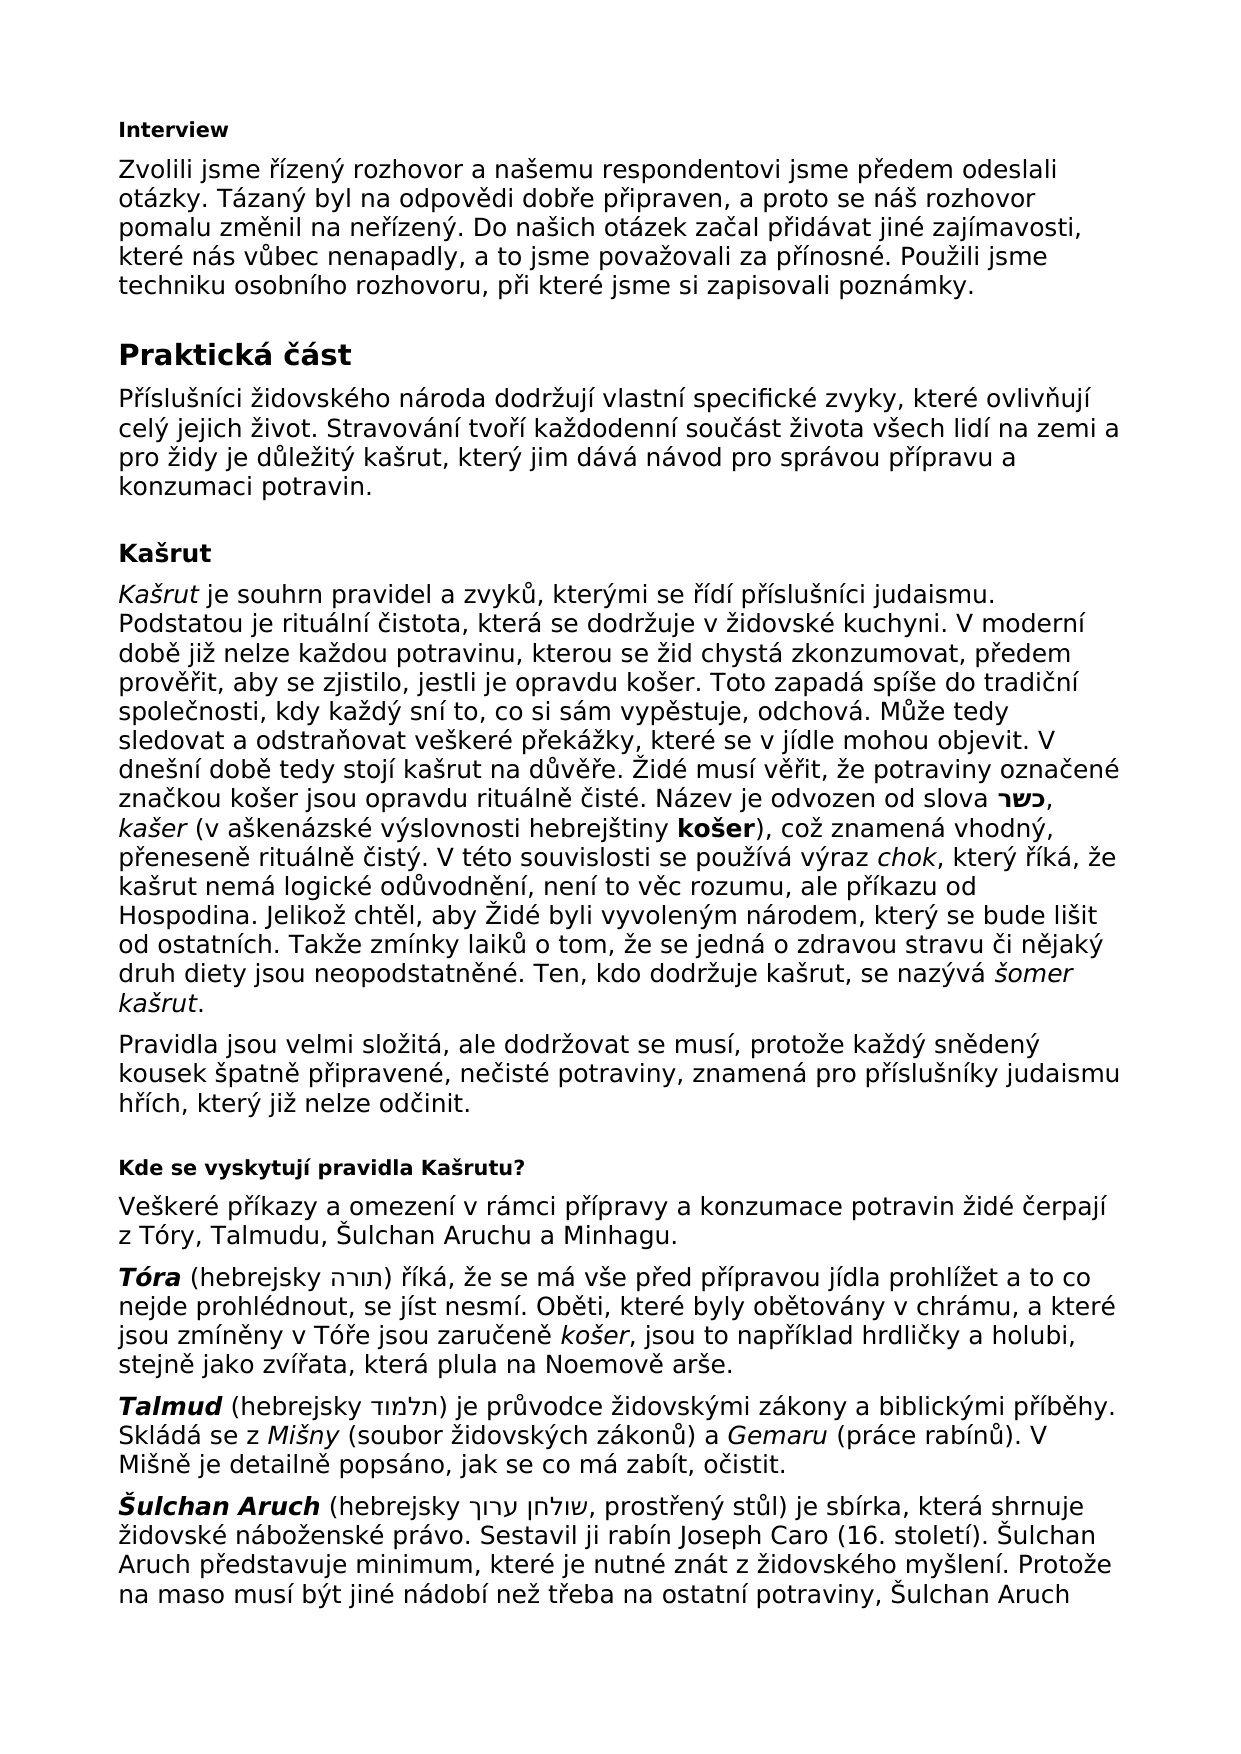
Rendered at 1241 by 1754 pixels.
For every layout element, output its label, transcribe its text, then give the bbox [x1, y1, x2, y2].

text Pravidla jsou velmi složitá, ale dodržovat se musí, protože každý snědený kousek špatně připravené, nečisté potraviny, znamená pro příslušníky judaismu hřích, který již nelze odčinit. [118, 1031, 1122, 1118]
text Příslušníci židovského národa dodržují vlastní specifické zvyky, které ovlivňují celý jejich život. Stravování tvoří každodenní součást života všech lidí na zemi a pro židy je důležitý kašrut, který jim dává návod pro správou přípravu a konzumaci potravin. [118, 385, 1122, 501]
subtitle Kde se vyskytují pravidla Kašrutu? [118, 1156, 1122, 1180]
text Talmud (hebrejsky תלמוד‎‎) je průvodce židovskými zákony a biblickými příběhy. Skládá se z Mišny (soubor židovských zákonů) a Gemaru (práce rabínů). V Mišně je detailně popsáno, jak se co má zabít, očistit. [118, 1392, 1122, 1480]
subtitle Interview [118, 118, 1122, 142]
text Kašrut je souhrn pravidel a zvyků, kterými se řídí příslušníci judaismu. Podstatou je rituální čistota, která se dodržuje v židovské kuchyni. V moderní době již nelze každou potravinu, kterou se žid chystá zkonzumovat, předem prověřit, aby se zjistilo, jestli je opravdu košer. Toto zapadá spíše do tradiční společnosti, kdy každý sní to, co si sám vypěstuje, odchová. Může tedy sledovat a odstraňovat veškeré překážky, které se v jídle mohou objevit. V dnešní době tedy stojí kašrut na důvěře. Židé musí věřit, že potraviny označené značkou košer jsou opravdu rituálně čisté. Název je odvozen od slova כשר, kašer (v aškenázské výslovnosti hebrejštiny košer), což znamená vhodný, přeneseně rituálně čistý. V této souvislosti se používá výraz chok, který říká, že kašrut nemá logické odůvodnění, není to věc rozumu, ale příkazu od Hospodina. Jelikož chtěl, aby Židé byli vyvoleným národem, který se bude lišit od ostatních. Takže zmínky laiků o tom, že se jedná o zdravou stravu či nějaký druh diety jsou neopodstatněné. Ten, kdo dodržuje kašrut, se nazývá šomer kašrut. [118, 581, 1122, 1018]
text Zvolili jsme řízený rozhovor a našemu respondentovi jsme předem odeslali otázky. Tázaný byl na odpovědi dobře připraven, a proto se náš rozhovor pomalu změnil na neřízený. Do našich otázek začal přidávat jiné zajímavosti, které nás vůbec nenapadly, a to jsme považovali za přínosné. Použili jsme techniku osobního rozhovoru, při které jsme si zapisovali poznámky. [118, 155, 1122, 301]
subtitle Kašrut [118, 539, 1122, 568]
text Šulchan Aruch (hebrejsky שולחן ערוך, prostřený stůl) je sbírka, která shrnuje židovské náboženské právo. Sestavil ji rabín Joseph Caro (16. století). Šulchan Aruch představuje minimum, které je nutné znát z židovského myšlení. Protože na maso musí být jiné nádobí než třeba na ostatní potraviny, Šulchan Aruch nám říká, jak nádobí rozdělit, jaké nádobí na co používat. [118, 1492, 1122, 1609]
text Tóra (hebrejsky תורה‎‎) říká, že se má vše před přípravou jídla prohlížet a to co nejde prohlédnout, se jíst nesmí. Oběti, které byly obětovány v chrámu, a které jsou zmíněny v Tóře jsou zaručeně košer, jsou to například hrdličky a holubi, stejně jako zvířata, která plula na Noemově arše. [118, 1263, 1122, 1380]
subtitle Praktická část [118, 338, 1122, 372]
text Veškeré příkazy a omezení v rámci přípravy a konzumace potravin židé čerpají z Tóry, Talmudu, Šulchan Aruchu a Minhagu. [118, 1192, 1122, 1251]
